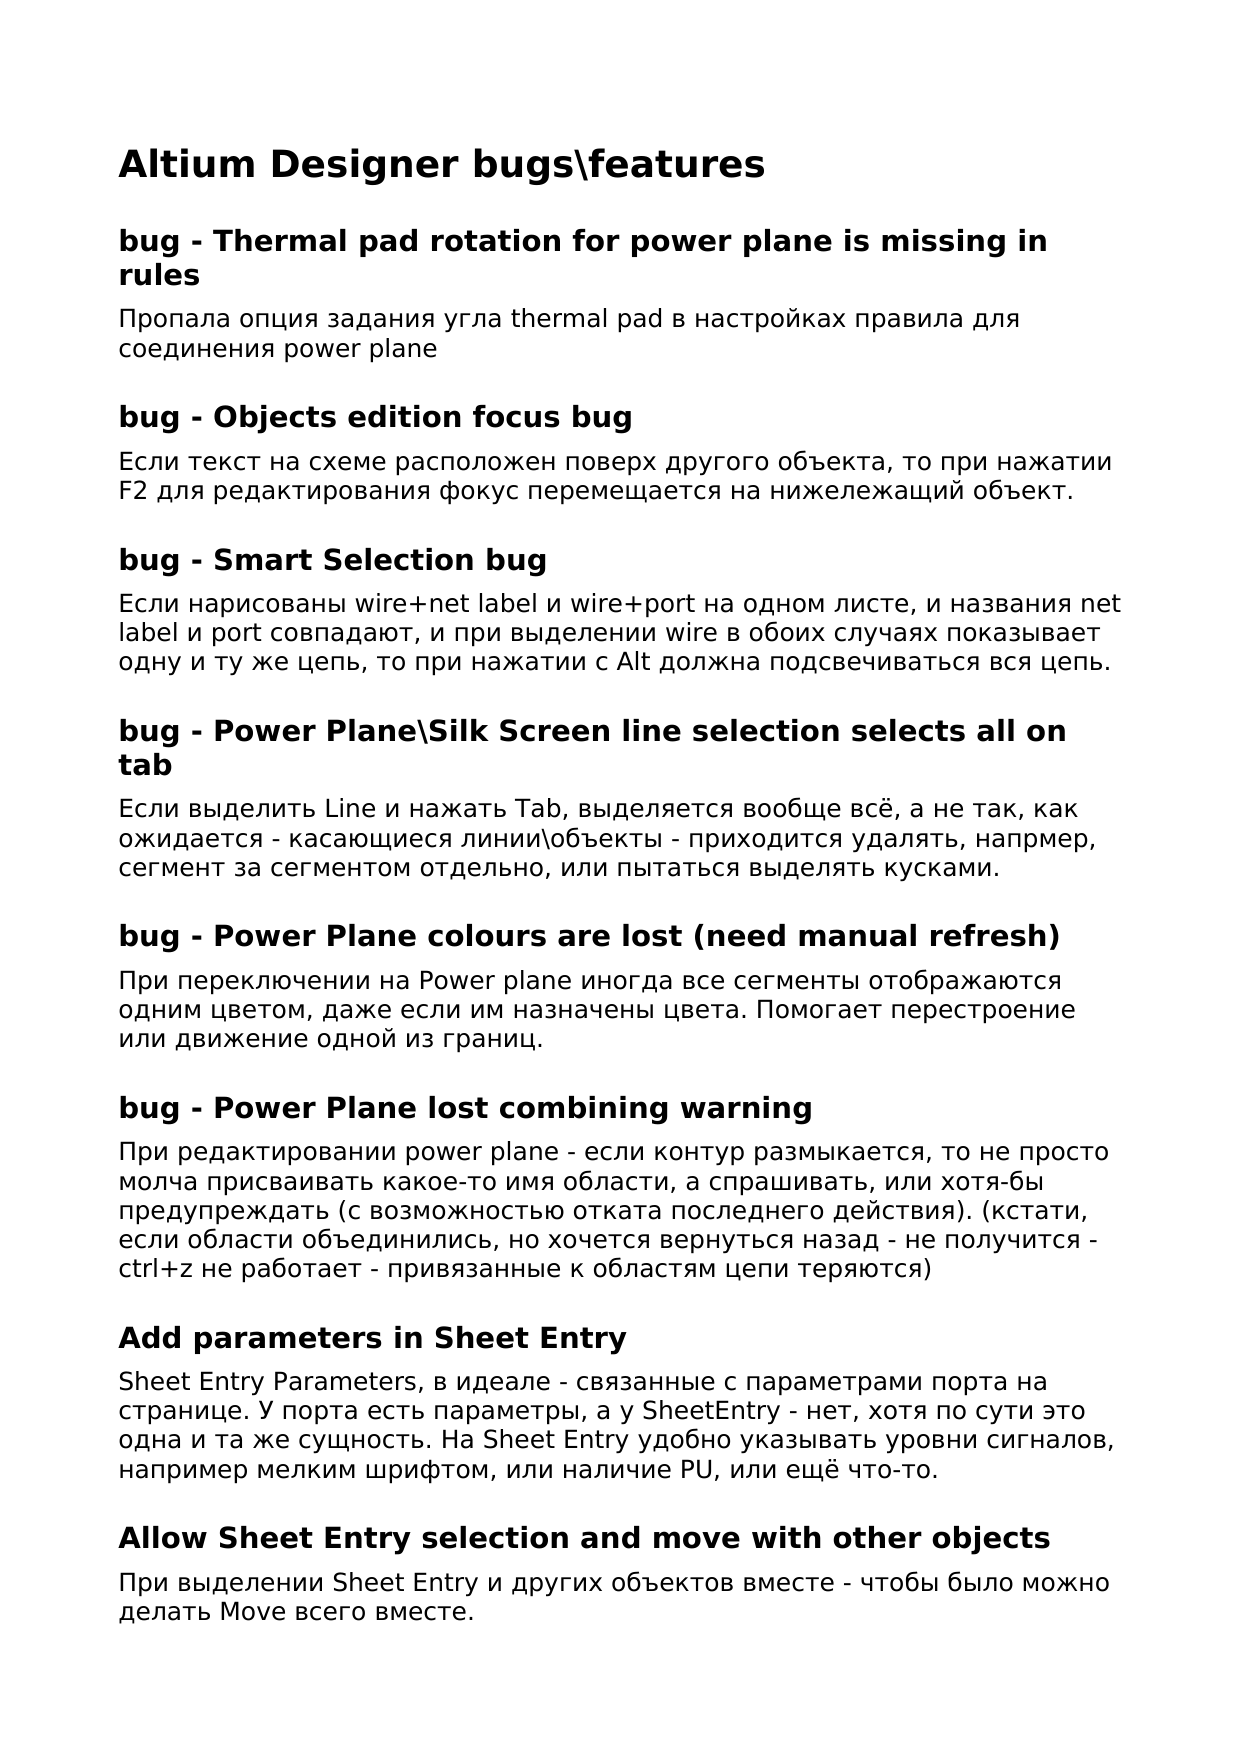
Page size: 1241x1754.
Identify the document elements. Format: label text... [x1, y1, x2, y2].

text Если выделить Line и нажать Tab, выделяется вообще всё, а не так, как ожидается - касающиеся линии\объекты - приходится удалять, напрмер, сегмент за сегментом отдельно, или пытаться выделять кусками. [118, 795, 1122, 882]
text При переключении на Power plane иногда все сегменты отображаются одним цветом, даже если им назначены цвета. Помогает перестроение или движение одной из границ. [118, 966, 1122, 1054]
subtitle bug - Objects edition focus bug [118, 401, 1122, 434]
subtitle bug - Thermal pad rotation for power plane is missing in rules [118, 224, 1122, 292]
subtitle bug - Smart Selection bug [118, 543, 1122, 577]
subtitle bug - Power Plane\Silk Screen line selection selects all on tab [118, 714, 1122, 782]
subtitle Allow Sheet Entry selection and move with other objects [118, 1522, 1122, 1556]
subtitle bug - Power Plane lost combining warning [118, 1091, 1122, 1125]
subtitle Add parameters in Sheet Entry [118, 1321, 1122, 1355]
text Sheet Entry Parameters, в идеале - связанные с параметрами порта на странице. У порта есть параметры, а у SheetEntry - нет, хотя по сути это одна и та же сущность. На Sheet Entry удобно указывать уровни сигналов, например мелким шрифтом, или наличие PU, или ещё что-то. [118, 1367, 1122, 1484]
subtitle bug - Power Plane colours are lost (need manual refresh) [118, 920, 1122, 954]
text При редактировании power plane - если контур размыкается, то не просто молча присваивать какое-то имя области, а спрашивать, или хотя-бы предупреждать (с возможностью отката последнего действия). (кстати, если области объединились, но хочется вернуться назад - не получится - ctrl+z не работает - привязанные к областям цепи теряются) [118, 1138, 1122, 1283]
text Если нарисованы wire+net label и wire+port на одном листе, и названия net label и port совпадают, и при выделении wire в обоих случаях показывает одну и ту же цепь, то при нажатии с Alt должна подсвечиваться вся цепь. [118, 589, 1122, 677]
text Пропала опция задания угла thermal pad в настройках правила для соединения power plane [118, 305, 1122, 363]
subtitle Altium Designer bugs\features [118, 143, 1122, 187]
text При выделении Sheet Entry и других объектов вместе - чтобы было можно делать Move всего вместе. [118, 1568, 1122, 1626]
text Если текст на схеме расположен поверх другого объекта, то при нажатии F2 для редактирования фокус перемещается на нижележащий объект. [118, 447, 1122, 505]
